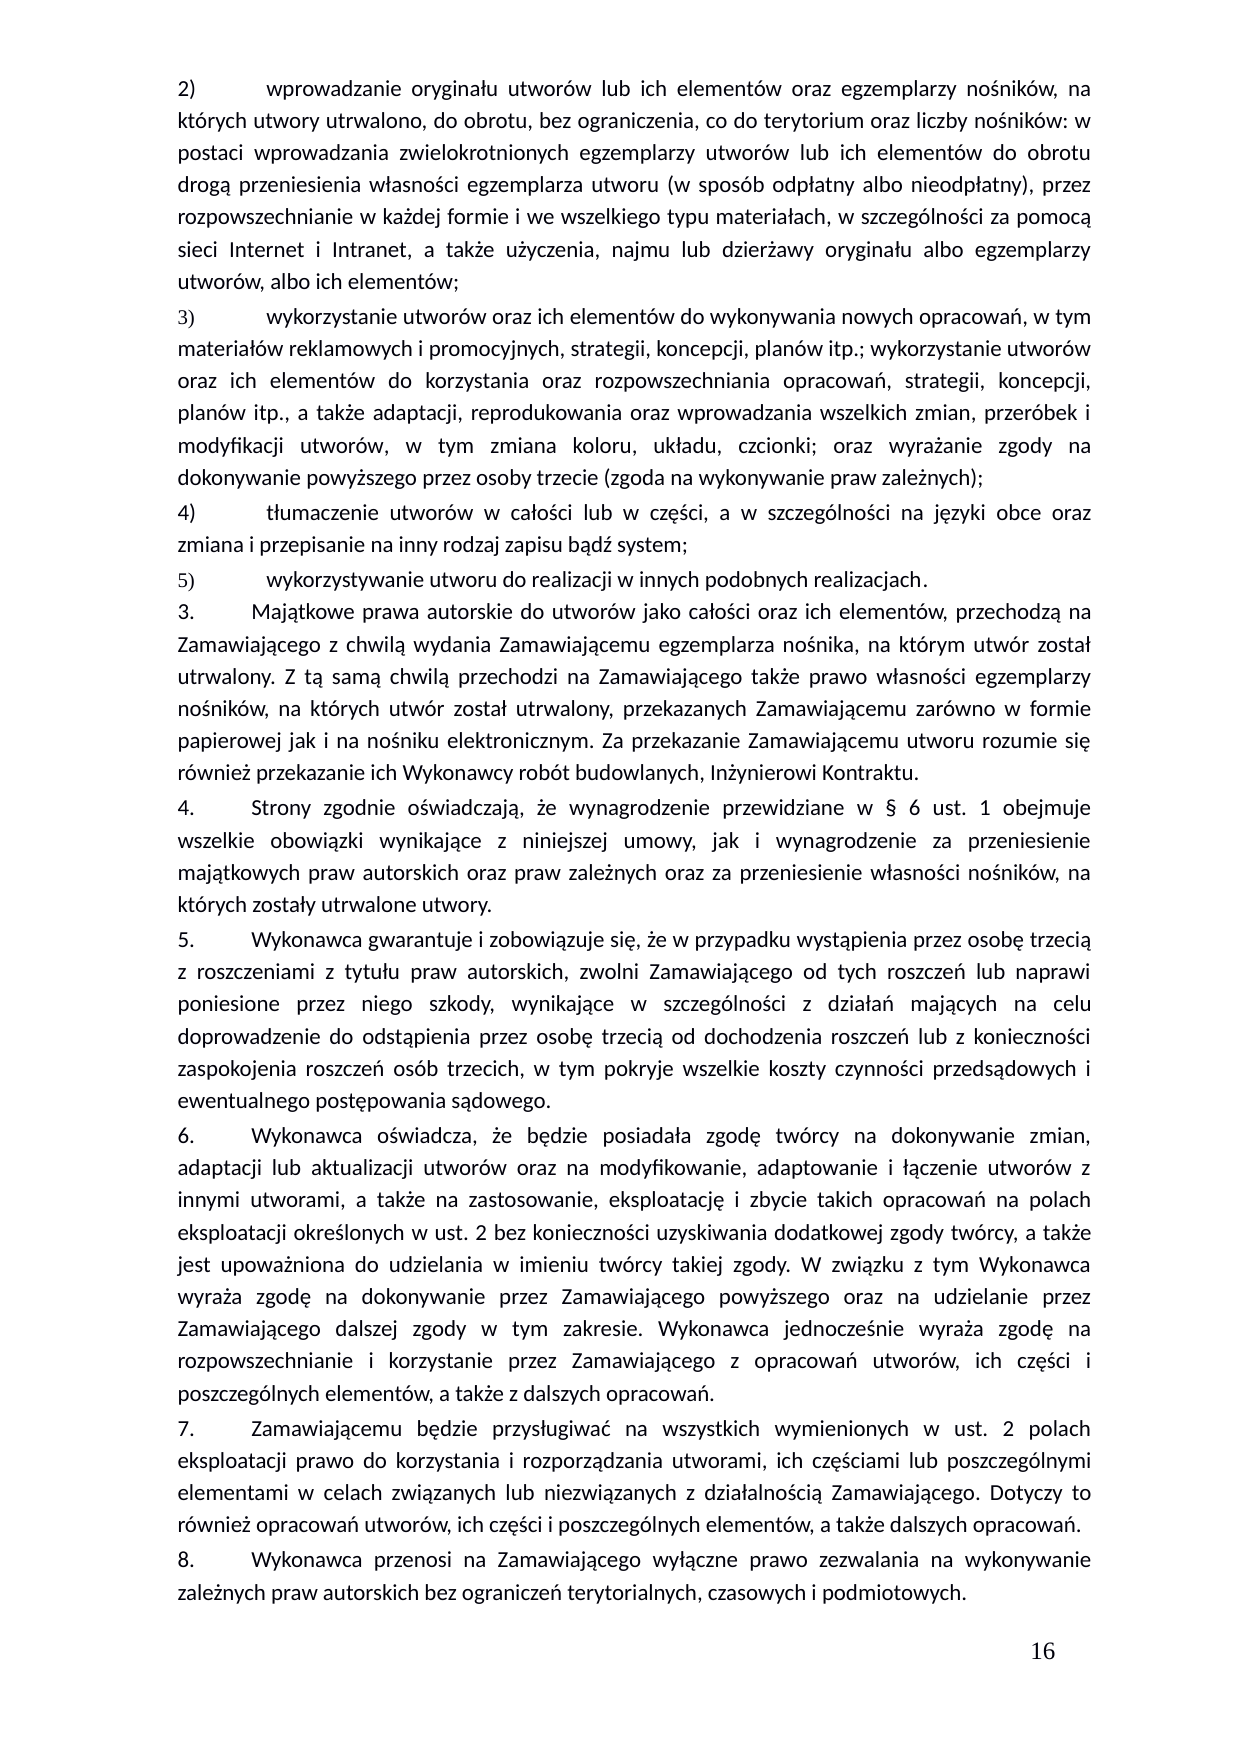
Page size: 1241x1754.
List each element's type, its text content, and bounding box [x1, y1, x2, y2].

list Wykonawca oświadcza, że będzie posiadała zgodę twórcy na dokonywanie zmian, adaptacji lub aktualizacji utworów oraz na modyfikowanie, adaptowanie i łączenie utworów z innymi utworami, a także na zastosowanie, eksploatację i zbycie takich opracowań na polach eksploatacji określonych w ust. 2 bez konieczności uzyskiwania dodatkowej zgody twórcy, a także jest upoważniona do udzielania w imieniu twórcy takiej zgody. W związku z tym Wykonawca wyraża zgodę na dokonywanie przez Zamawiającego powyższego oraz na udzielanie przez Zamawiającego dalszej zgody w tym zakresie. Wykonawca jednocześnie wyraża zgodę na rozpowszechnianie i korzystanie przez Zamawiającego z opracowań utworów, ich części i poszczególnych elementów, a także z dalszych opracowań. [177, 1121, 1092, 1407]
list Strony zgodnie oświadczają, że wynagrodzenie przewidziane w § 6 ust. 1 obejmuje wszelkie obowiązki wynikające z niniejszej umowy, jak i wynagrodzenie za przeniesienie majątkowych praw autorskich oraz praw zależnych oraz za przeniesienie własności nośników, na których zostały utrwalone utwory. [177, 793, 1092, 918]
list wprowadzanie oryginału utworów lub ich elementów oraz egzemplarzy nośników, na których utwory utrwalono, do obrotu, bez ograniczenia, co do terytorium oraz liczby nośników: w postaci wprowadzania zwielokrotnionych egzemplarzy utworów lub ich elementów do obrotu drogą przeniesienia własności egzemplarza utworu (w sposób odpłatny albo nieodpłatny), przez rozpowszechnianie w każdej formie i we wszelkiego typu materiałach, w szczególności za pomocą sieci Internet i Intranet, a także użyczenia, najmu lub dzierżawy oryginału albo egzemplarzy utworów, albo ich elementów; [177, 74, 1092, 295]
list Wykonawca gwarantuje i zobowiązuje się, że w przypadku wystąpienia przez osobę trzecią z roszczeniami z tytułu praw autorskich, zwolni Zamawiającego od tych roszczeń lub naprawi poniesione przez niego szkody, wynikające w szczególności z działań mających na celu doprowadzenie do odstąpienia przez osobę trzecią od dochodzenia roszczeń lub z konieczności zaspokojenia roszczeń osób trzecich, w tym pokryje wszelkie koszty czynności przedsądowych i ewentualnego postępowania sądowego. [177, 925, 1092, 1114]
list Wykonawca przenosi na Zamawiającego wyłączne prawo zezwalania na wykonywanie zależnych praw autorskich bez ograniczeń terytorialnych, czasowych i podmiotowych. [177, 1546, 1092, 1606]
list wykorzystanie utworów oraz ich elementów do wykonywania nowych opracowań, w tym materiałów reklamowych i promocyjnych, strategii, koncepcji, planów itp.; wykorzystanie utworów oraz ich elementów do korzystania oraz rozpowszechniania opracowań, strategii, koncepcji, planów itp., a także adaptacji, reprodukowania oraz wprowadzania wszelkich zmian, przeróbek i modyfikacji utworów, w tym zmiana koloru, układu, czcionki; oraz wyrażanie zgody na dokonywanie powyższego przez osoby trzecie (zgoda na wykonywanie praw zależnych); [177, 302, 1092, 491]
list tłumaczenie utworów w całości lub w części, a w szczególności na języki obce oraz zmiana i przepisanie na inny rodzaj zapisu bądź system; [177, 498, 1092, 558]
list wykorzystywanie utworu do realizacji w innych podobnych realizacjach. [177, 565, 1092, 593]
list Zamawiającemu będzie przysługiwać na wszystkich wymienionych w ust. 2 polach eksploatacji prawo do korzystania i rozporządzania utworami, ich częściami lub poszczególnymi elementami w celach związanych lub niezwiązanych z działalnością Zamawiającego. Dotyczy to również opracowań utworów, ich części i poszczególnych elementów, a także dalszych opracowań. [177, 1414, 1092, 1538]
list Majątkowe prawa autorskie do utworów jako całości oraz ich elementów, przechodzą na Zamawiającego z chwilą wydania Zamawiającemu egzemplarza nośnika, na którym utwór został utrwalony. Z tą samą chwilą przechodzi na Zamawiającego także prawo własności egzemplarzy nośników, na których utwór został utrwalony, przekazanych Zamawiającemu zarówno w formie papierowej jak i na nośniku elektronicznym. Za przekazanie Zamawiającemu utworu rozumie się również przekazanie ich Wykonawcy robót budowlanych, Inżynierowi Kontraktu. [177, 597, 1092, 786]
